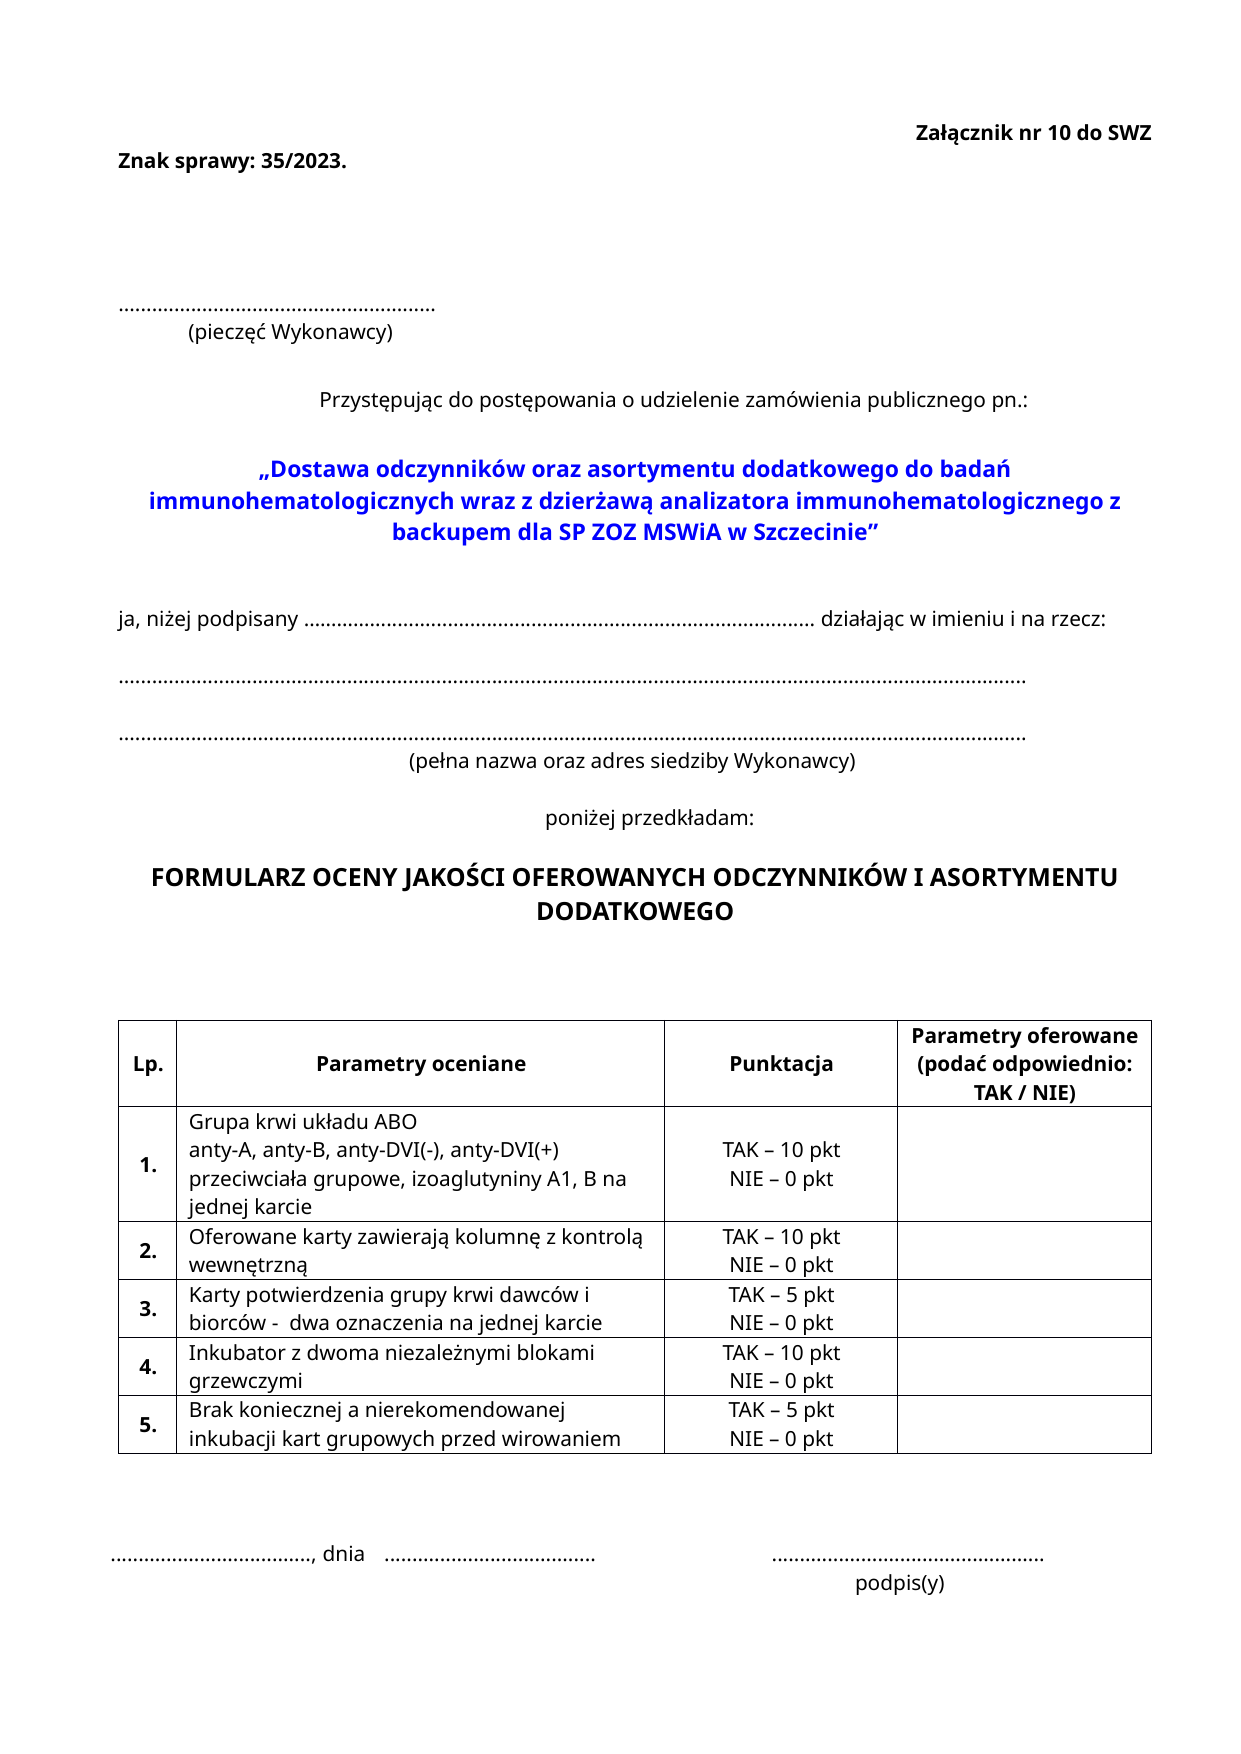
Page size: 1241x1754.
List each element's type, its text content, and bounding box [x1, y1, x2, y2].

table_cell Oferowane karty zawierają kolumnę z kontrolą wewnętrzną [177, 1222, 664, 1279]
table_cell Brak koniecznej a nierekomendowanej inkubacji kart grupowych przed wirowaniem [177, 1396, 664, 1452]
text podpis(y) [88, 1568, 1152, 1596]
table_header Parametry oceniane [177, 1021, 664, 1106]
table_cell TAK – 10 pkt NIE – 0 pkt [665, 1222, 897, 1279]
table_cell Inkubator z dwoma niezależnymi blokami grzewczymi [177, 1338, 664, 1394]
text ................................................................................................................................................................... [118, 661, 1152, 689]
text Przystępując do postępowania o udzielenie zamówienia publicznego pn.: [196, 385, 1152, 414]
text ja, niżej podpisany ……………............................................................................. działając w imieniu i na rzecz: [118, 604, 1152, 632]
table_cell Karty potwierdzenia grupy krwi dawców i biorców - dwa oznaczenia na jednej karcie [177, 1280, 664, 1337]
text (pełna nazwa oraz adres siedziby Wykonawcy) [118, 746, 1152, 775]
text ...................................., dnia ...................................... ................................................. [88, 1539, 1152, 1568]
table_cell 2. [119, 1222, 176, 1279]
table_header Parametry oferowane (podać odpowiednio: TAK / NIE) [898, 1021, 1151, 1106]
text Znak sprawy: 35/2023. [118, 147, 1152, 175]
table_cell TAK – 5 pkt NIE – 0 pkt [665, 1280, 897, 1337]
table_header Punktacja [665, 1021, 897, 1106]
table_cell 1. [119, 1107, 176, 1221]
table_cell 5. [119, 1396, 176, 1452]
text FORMULARZ OCENY JAKOŚCI OFEROWANYCH ODCZYNNIKÓW I ASORTYMENTU DODATKOWEGO [118, 860, 1152, 928]
text Załącznik nr 10 do SWZ [118, 118, 1152, 147]
table_cell TAK – 5 pkt NIE – 0 pkt [665, 1396, 897, 1452]
table_cell TAK – 10 pkt NIE – 0 pkt [665, 1107, 897, 1221]
table_cell TAK – 10 pkt NIE – 0 pkt [665, 1338, 897, 1394]
table_cell [898, 1222, 1151, 1279]
table_cell 4. [119, 1338, 176, 1394]
text ................................................................................................................................................................... [118, 718, 1152, 746]
text „Dostawa odczynników oraz asortymentu dodatkowego do badań immunohematologicznych wraz z dzierżawą analizatora immunohematologicznego z backupem dla SP ZOZ MSWiA w Szczecinie” [118, 453, 1152, 547]
text ......................................................... [118, 289, 1152, 317]
table_cell [898, 1396, 1151, 1452]
table_cell [898, 1280, 1151, 1337]
text poniżej przedkładam: [148, 803, 1152, 832]
table_cell [898, 1338, 1151, 1394]
table_cell Grupa krwi układu ABO anty-A, anty-B, anty-DVI(-), anty-DVI(+) przeciwciała grupowe, izoaglutyniny A1, B na jednej karcie [177, 1107, 664, 1221]
table_cell [898, 1107, 1151, 1221]
table_cell 3. [119, 1280, 176, 1337]
text (pieczęć Wykonawcy) [118, 317, 1152, 346]
table_header Lp. [119, 1021, 176, 1106]
